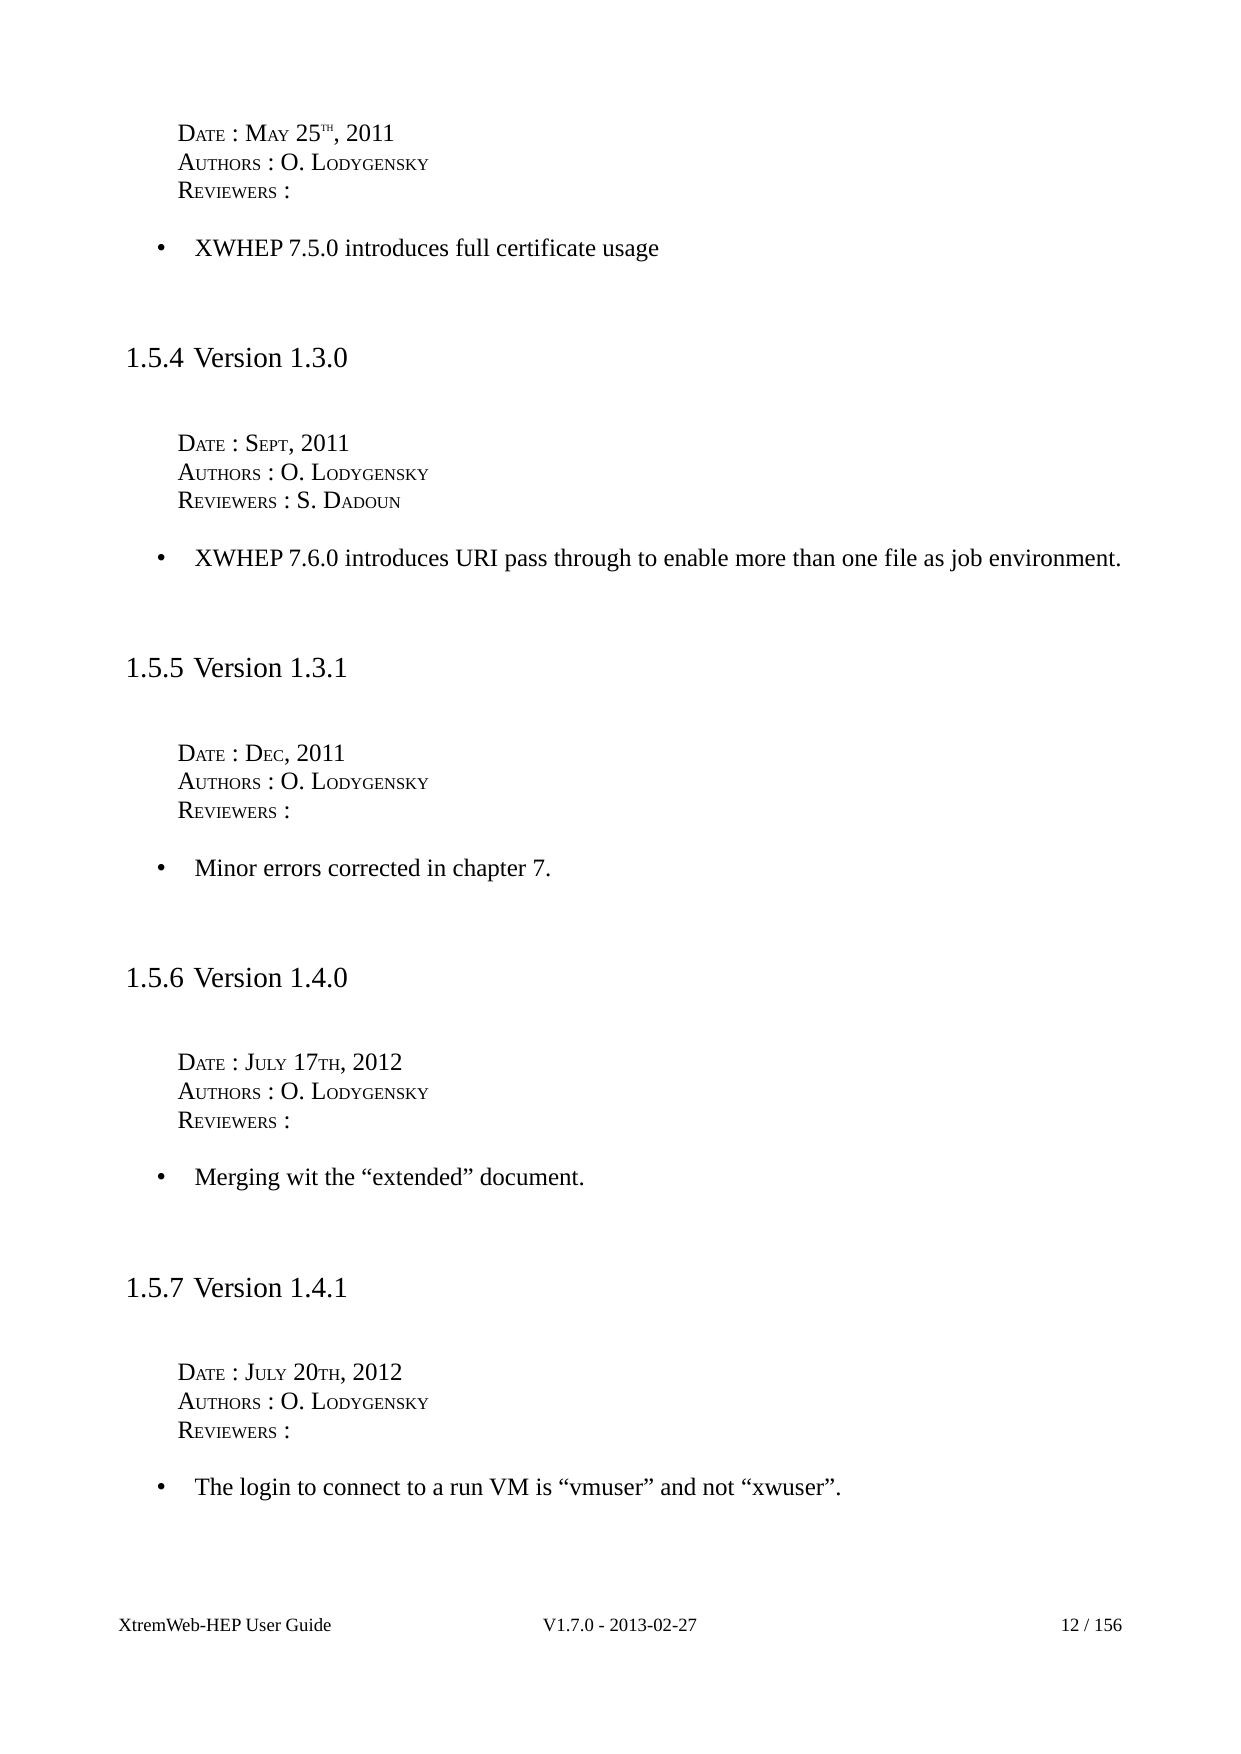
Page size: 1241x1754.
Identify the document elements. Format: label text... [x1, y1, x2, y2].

subtitle Version 1.4.0 [118, 960, 1122, 994]
text Date : July 17th, 2012 [177, 1047, 1122, 1076]
list XWHEP 7.5.0 introduces full certificate usage [157, 233, 1122, 262]
text Authors : O. Lodygensky [177, 766, 1122, 795]
subtitle Version 1.4.1 [118, 1270, 1122, 1303]
text Date : Sept, 2011 [177, 428, 1122, 457]
text Authors : O. Lodygensky [177, 1386, 1122, 1415]
text Date : July 20th, 2012 [177, 1357, 1122, 1386]
list XWHEP 7.6.0 introduces URI pass through to enable more than one file as job environment. [157, 543, 1122, 572]
text Reviewers : [177, 1105, 1122, 1134]
text Date : May 25th, 2011 [177, 118, 1122, 147]
subtitle Version 1.3.0 [118, 341, 1122, 374]
text Authors : O. Lodygensky [177, 457, 1122, 485]
list Minor errors corrected in chapter 7. [157, 853, 1122, 881]
list The login to connect to a run VM is “vmuser” and not “xwuser”. [157, 1472, 1122, 1501]
text Reviewers : [177, 795, 1122, 824]
text Reviewers : S. Dadoun [177, 485, 1122, 514]
text Authors : O. Lodygensky [177, 147, 1122, 176]
text Date : Dec, 2011 [177, 738, 1122, 766]
text Reviewers : [177, 1415, 1122, 1443]
text Reviewers : [177, 176, 1122, 204]
text Authors : O. Lodygensky [177, 1076, 1122, 1105]
subtitle Version 1.3.1 [118, 650, 1122, 684]
list Merging wit the “extended” document. [157, 1162, 1122, 1191]
